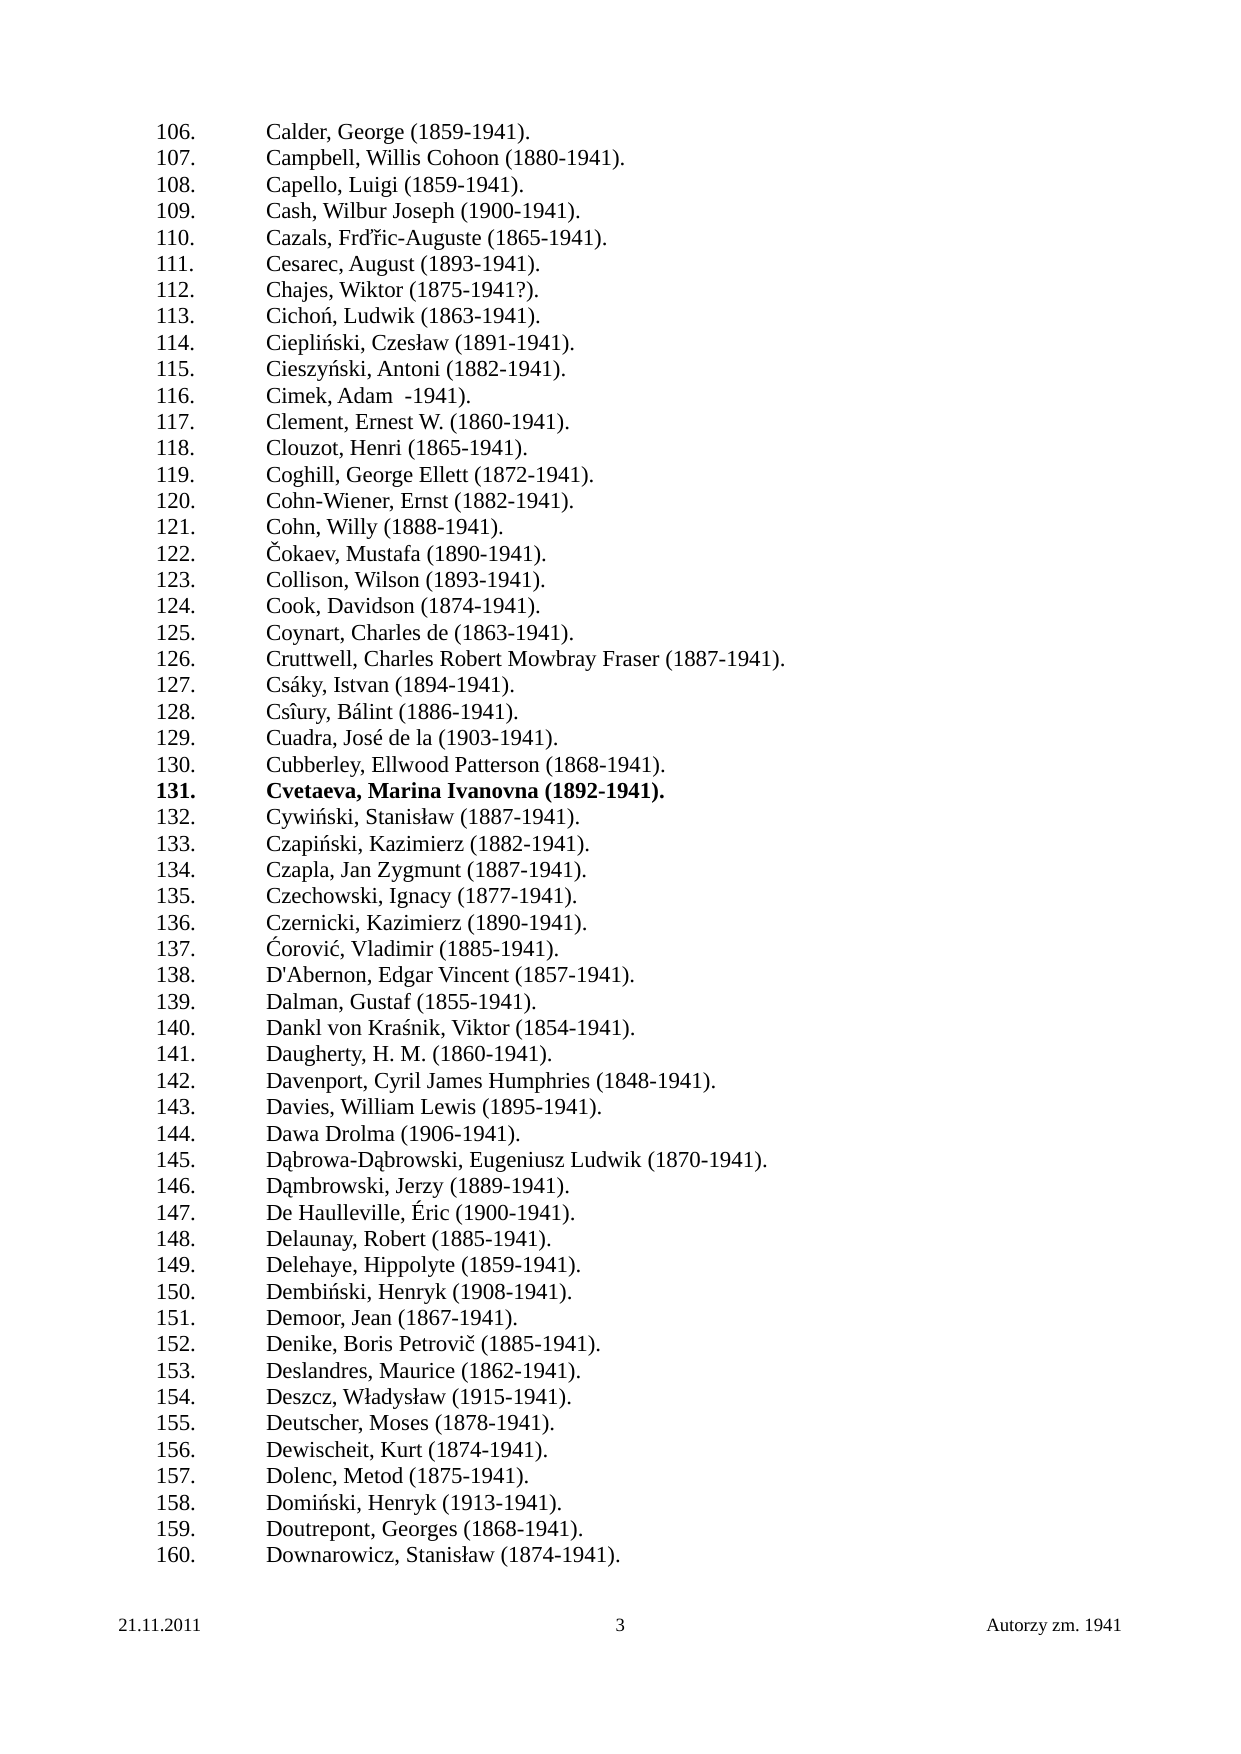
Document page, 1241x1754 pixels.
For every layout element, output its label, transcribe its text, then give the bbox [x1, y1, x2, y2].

list Cook, Davidson (1874-1941). [156, 592, 1122, 619]
list Daugherty, H. M. (1860-1941). [156, 1041, 1122, 1067]
list Dalman, Gustaf (1855-1941). [156, 988, 1122, 1014]
list Ćorović, Vladimir (1885-1941). [156, 935, 1122, 961]
list Cichoń, Ludwik (1863-1941). [156, 303, 1122, 329]
list De Haulleville, Éric (1900-1941). [156, 1199, 1122, 1225]
list Davenport, Cyril James Humphries (1848-1941). [156, 1067, 1122, 1093]
list Calder, George (1859-1941). [156, 118, 1122, 144]
list Chajes, Wiktor (1875-1941?). [156, 276, 1122, 303]
list Downarowicz, Stanisław (1874-1941). [156, 1541, 1122, 1568]
list Clement, Ernest W. (1860-1941). [156, 408, 1122, 434]
list Dolenc, Metod (1875-1941). [156, 1462, 1122, 1488]
list Cazals, Frďřic-Auguste (1865-1941). [156, 223, 1122, 250]
list Cywiński, Stanisław (1887-1941). [156, 803, 1122, 830]
list Czechowski, Ignacy (1877-1941). [156, 882, 1122, 909]
list Cuadra, José de la (1903-1941). [156, 724, 1122, 751]
list Cohn-Wiener, Ernst (1882-1941). [156, 487, 1122, 513]
list Dąbrowa-Dąbrowski, Eugeniusz Ludwik (1870-1941). [156, 1146, 1122, 1172]
list Clouzot, Henri (1865-1941). [156, 434, 1122, 461]
list Denike, Boris Petrovič (1885-1941). [156, 1330, 1122, 1357]
list Deutscher, Moses (1878-1941). [156, 1409, 1122, 1436]
list Cesarec, August (1893-1941). [156, 250, 1122, 276]
list Csáky, Istvan (1894-1941). [156, 672, 1122, 698]
list Czapla, Jan Zygmunt (1887-1941). [156, 856, 1122, 882]
list Coghill, George Ellett (1872-1941). [156, 461, 1122, 487]
list Cruttwell, Charles Robert Mowbray Fraser (1887-1941). [156, 645, 1122, 672]
list Čokaev, Mustafa (1890-1941). [156, 540, 1122, 566]
list Ciepliński, Czesław (1891-1941). [156, 329, 1122, 355]
list D'Abernon, Edgar Vincent (1857-1941). [156, 961, 1122, 988]
list Deszcz, Władysław (1915-1941). [156, 1383, 1122, 1409]
list Dewischeit, Kurt (1874-1941). [156, 1436, 1122, 1462]
list Capello, Luigi (1859-1941). [156, 171, 1122, 197]
list Dankl von Kraśnik, Viktor (1854-1941). [156, 1014, 1122, 1041]
list Demoor, Jean (1867-1941). [156, 1304, 1122, 1330]
list Cimek, Adam -1941). [156, 382, 1122, 408]
list Delaunay, Robert (1885-1941). [156, 1225, 1122, 1251]
list Dąmbrowski, Jerzy (1889-1941). [156, 1172, 1122, 1199]
list Czapiński, Kazimierz (1882-1941). [156, 830, 1122, 856]
list Domiński, Henryk (1913-1941). [156, 1488, 1122, 1515]
list Cieszyński, Antoni (1882-1941). [156, 355, 1122, 382]
list Cash, Wilbur Joseph (1900-1941). [156, 197, 1122, 223]
list Dembiński, Henryk (1908-1941). [156, 1278, 1122, 1304]
list Cubberley, Ellwood Patterson (1868-1941). [156, 751, 1122, 777]
list Deslandres, Maurice (1862-1941). [156, 1357, 1122, 1383]
list Doutrepont, Georges (1868-1941). [156, 1515, 1122, 1541]
list Cvetaeva, Marina Ivanovna (1892-1941). [156, 777, 1122, 803]
list Cohn, Willy (1888-1941). [156, 513, 1122, 540]
list Csîury, Bálint (1886-1941). [156, 698, 1122, 724]
list Collison, Wilson (1893-1941). [156, 566, 1122, 592]
list Davies, William Lewis (1895-1941). [156, 1093, 1122, 1119]
list Coynart, Charles de (1863-1941). [156, 619, 1122, 645]
list Dawa Drolma (1906-1941). [156, 1119, 1122, 1146]
list Campbell, Willis Cohoon (1880-1941). [156, 144, 1122, 171]
list Delehaye, Hippolyte (1859-1941). [156, 1251, 1122, 1278]
list Czernicki, Kazimierz (1890-1941). [156, 909, 1122, 935]
